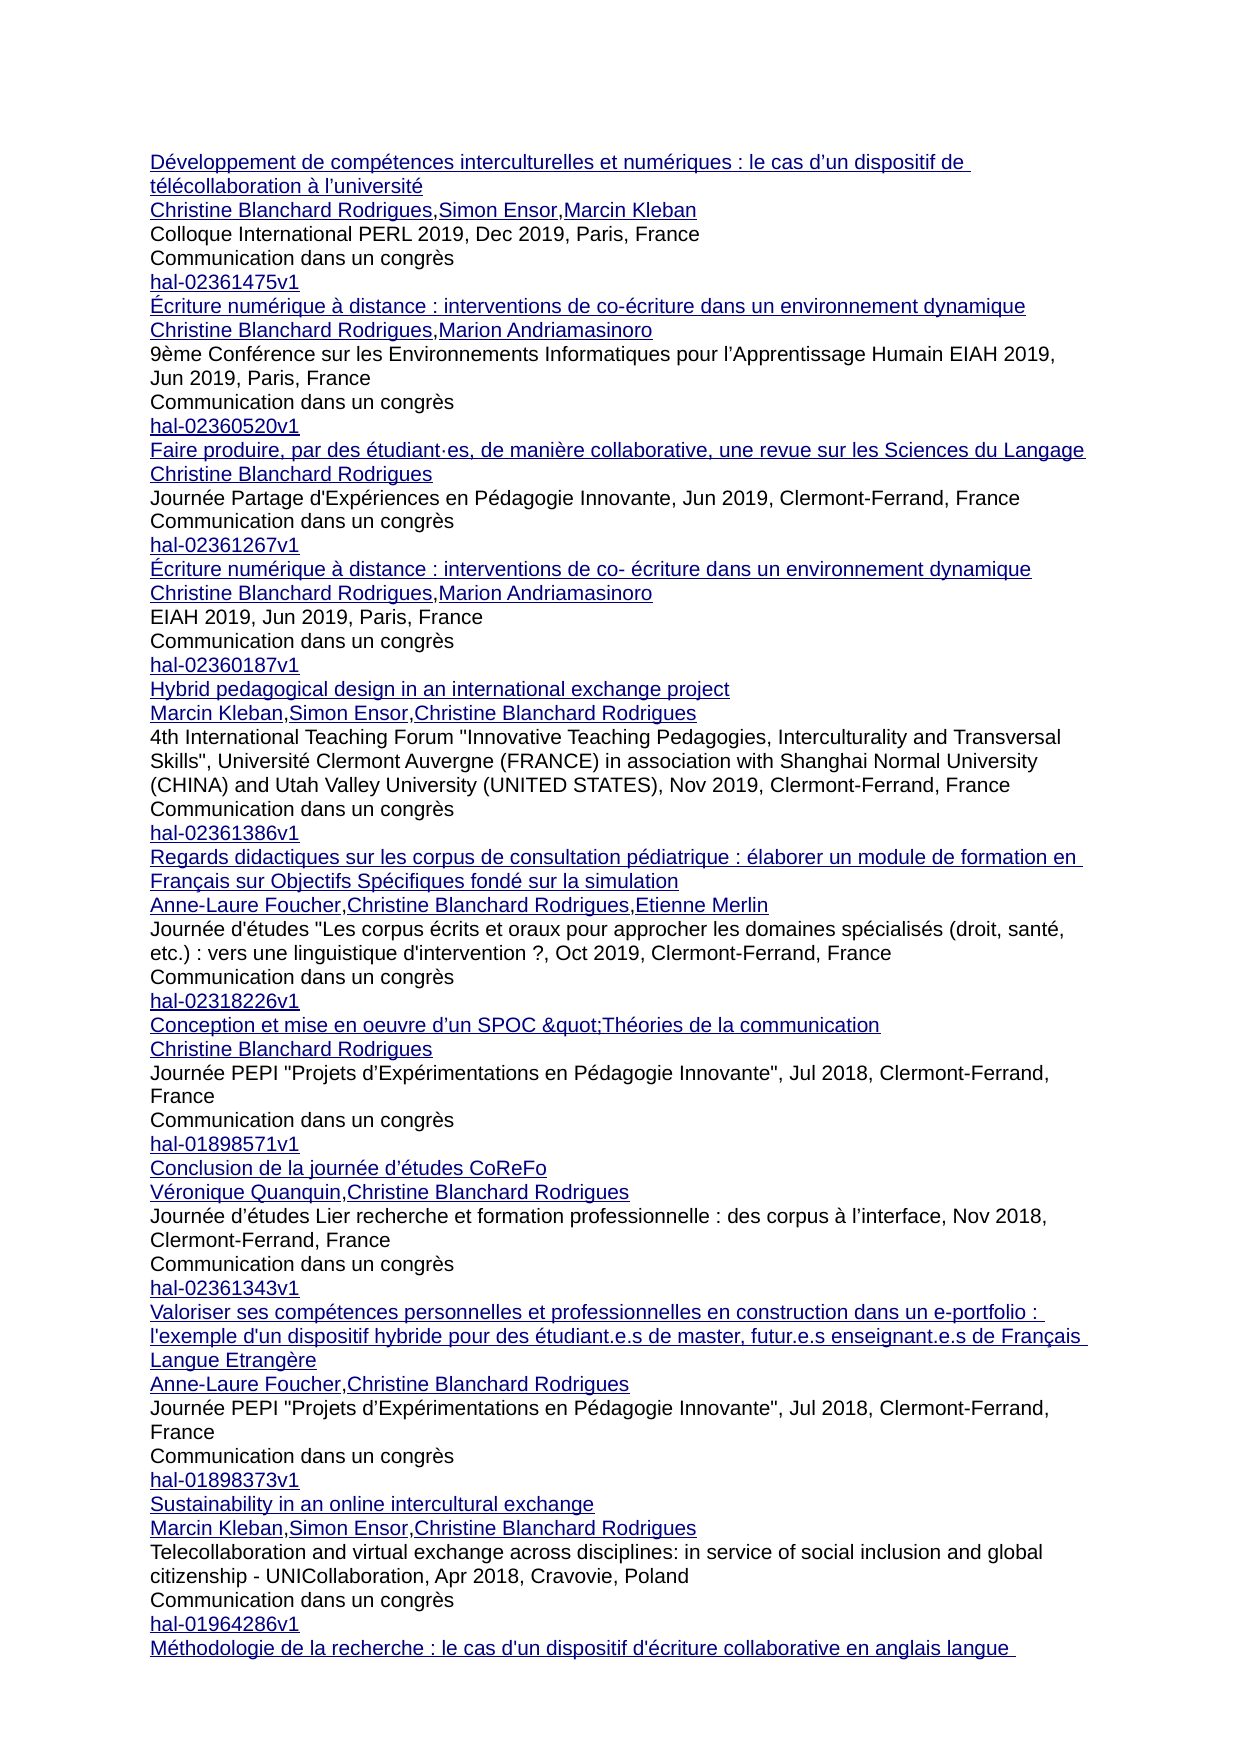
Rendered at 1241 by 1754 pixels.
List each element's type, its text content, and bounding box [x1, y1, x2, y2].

table_cell Regards didactiques sur les corpus de consultation pédiatrique : élaborer un module de formation en Français sur Objectifs Spécifiques fondé sur la simulation Anne-Laure Foucher,Christine Blanchard Rodrigues,Etienne Merlin Journée d'études "Les corpus écrits et oraux pour approcher les domaines spécialisés (droit, santé, etc.) : vers une linguistique d'intervention ?, Oct 2019, Clermont-Ferrand, France Communication dans un congrès hal-02318226v1 [150, 845, 1090, 1012]
table_cell Écriture numérique à distance : interventions de co-écriture dans un environnement dynamique Christine Blanchard Rodrigues,Marion Andriamasinoro 9ème Conférence sur les Environnements Informatiques pour l’Apprentissage Humain EIAH 2019, Jun 2019, Paris, France Communication dans un congrès hal-02360520v1 [150, 294, 1090, 437]
table_cell Écriture numérique à distance : interventions de co- écriture dans un environnement dynamique Christine Blanchard Rodrigues,Marion Andriamasinoro EIAH 2019, Jun 2019, Paris, France Communication dans un congrès hal-02360187v1 [150, 557, 1090, 677]
table_cell Conclusion de la journée d’études CoReFo Véronique Quanquin,Christine Blanchard Rodrigues Journée d’études Lier recherche et formation professionnelle : des corpus à l’interface, Nov 2018, Clermont-Ferrand, France Communication dans un congrès hal-02361343v1 [150, 1156, 1090, 1300]
table_cell Conception et mise en oeuvre d’un SPOC &quot;Théories de la communication Christine Blanchard Rodrigues Journée PEPI "Projets d’Expérimentations en Pédagogie Innovante", Jul 2018, Clermont-Ferrand, France Communication dans un congrès hal-01898571v1 [150, 1013, 1090, 1156]
table_cell Méthodologie de la recherche : le cas d'un dispositif d'écriture collaborative en anglais langue [150, 1635, 1090, 1659]
table_cell Hybrid pedagogical design in an international exchange project Marcin Kleban,Simon Ensor,Christine Blanchard Rodrigues 4th International Teaching Forum "Innovative Teaching Pedagogies, Interculturality and Transversal Skills", Université Clermont Auvergne (FRANCE) in association with Shanghai Normal University (CHINA) and Utah Valley University (UNITED STATES), Nov 2019, Clermont-Ferrand, France Communication dans un congrès hal-02361386v1 [150, 677, 1090, 845]
table_cell Valoriser ses compétences personnelles et professionnelles en construction dans un e-portfolio : l'exemple d'un dispositif hybride pour des étudiant.e.s de master, futur.e.s enseignant.e.s de Français Langue Etrangère Anne-Laure Foucher,Christine Blanchard Rodrigues Journée PEPI "Projets d’Expérimentations en Pédagogie Innovante", Jul 2018, Clermont-Ferrand, France Communication dans un congrès hal-01898373v1 [150, 1300, 1090, 1492]
table_cell Sustainability in an online intercultural exchange Marcin Kleban,Simon Ensor,Christine Blanchard Rodrigues Telecollaboration and virtual exchange across disciplines: in service of social inclusion and global citizenship - UNICollaboration, Apr 2018, Cravovie, Poland Communication dans un congrès hal-01964286v1 [150, 1492, 1090, 1635]
table_cell Développement de compétences interculturelles et numériques : le cas d’un dispositif de télécollaboration à l’université Christine Blanchard Rodrigues,Simon Ensor,Marcin Kleban Colloque International PERL 2019, Dec 2019, Paris, France Communication dans un congrès hal-02361475v1 [150, 150, 1090, 294]
table_cell Faire produire, par des étudiant·es, de manière collaborative, une revue sur les Sciences du Langage Christine Blanchard Rodrigues Journée Partage d'Expériences en Pédagogie Innovante, Jun 2019, Clermont-Ferrand, France Communication dans un congrès hal-02361267v1 [150, 438, 1090, 557]
